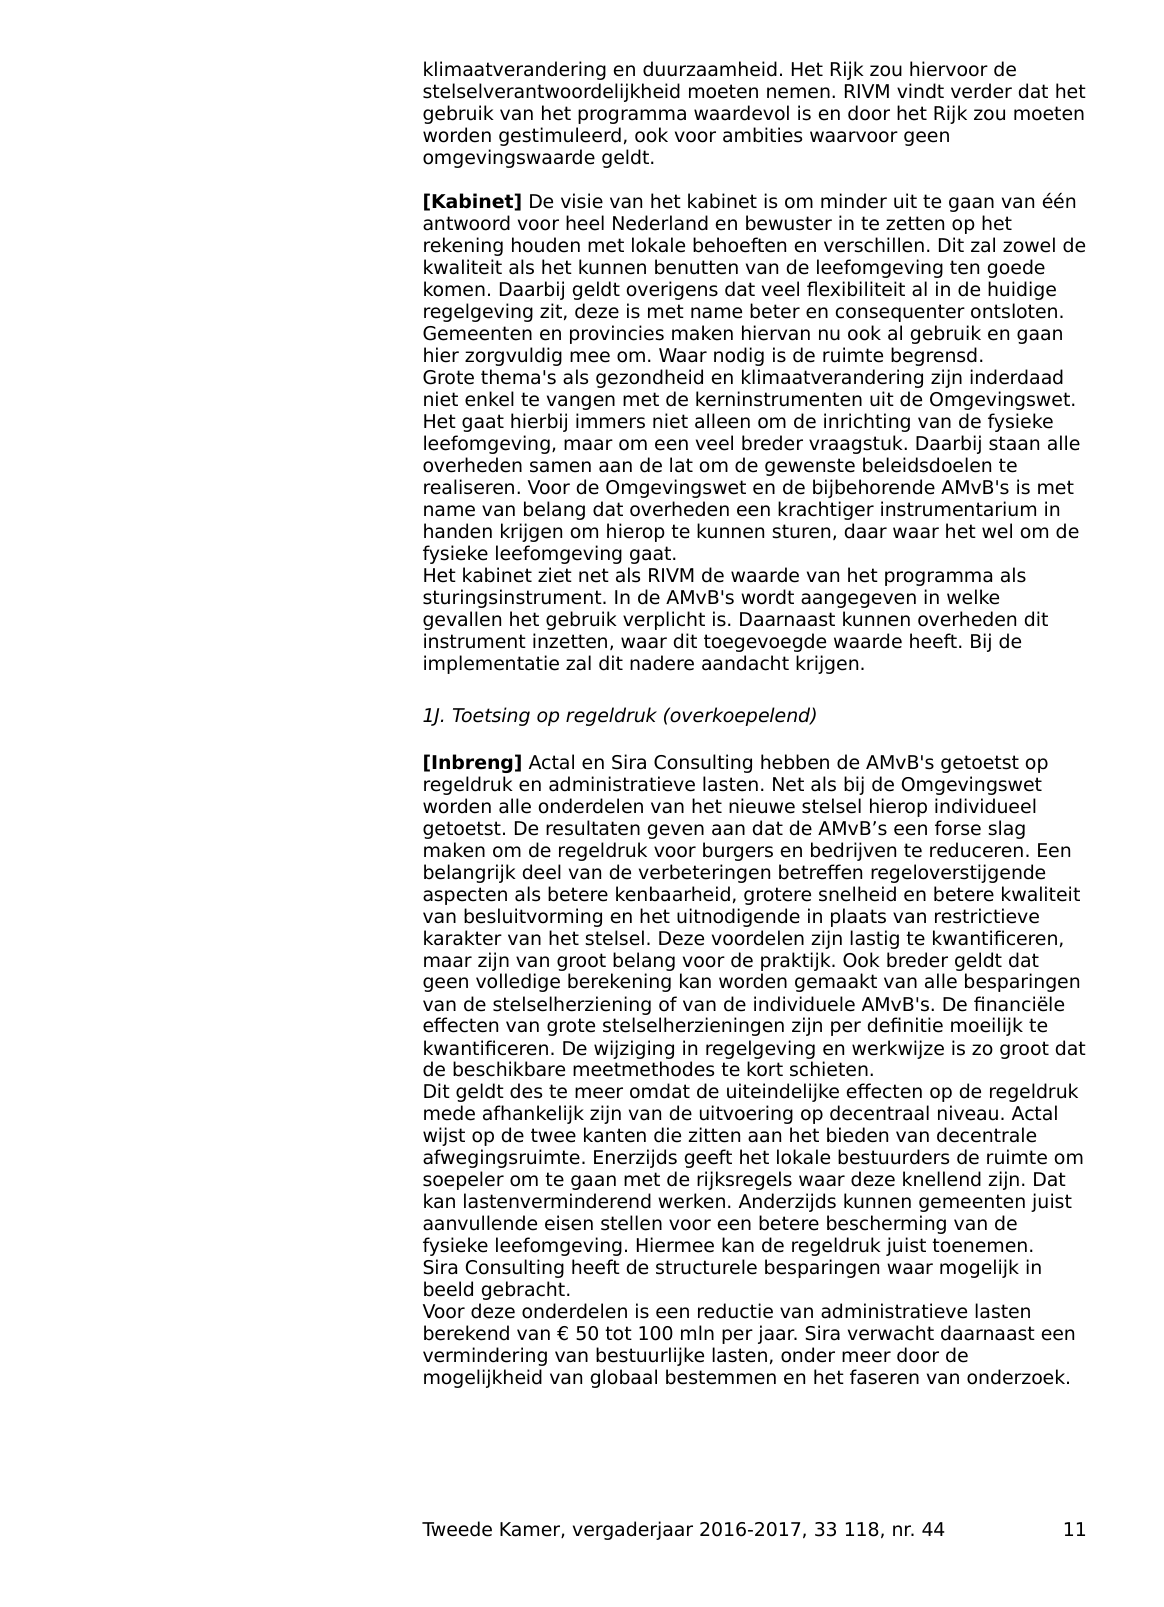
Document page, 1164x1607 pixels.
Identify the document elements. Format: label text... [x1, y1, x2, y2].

text Grote thema's als gezondheid en klimaatverandering zijn inderdaad niet enkel te vangen met de kerninstrumenten uit de Omgevingswet. Het gaat hierbij immers niet alleen om de inrichting van de fysieke leefomgeving, maar om een veel breder vraagstuk. Daarbij staan alle overheden samen aan de lat om de gewenste beleidsdoelen te realiseren. Voor de Omgevingswet en de bijbehorende AMvB's is met name van belang dat overheden een krachtiger instrumentarium in handen krijgen om hierop te kunnen sturen, daar waar het wel om de fysieke leefomgeving gaat. [422, 367, 1087, 565]
text Voor deze onderdelen is een reductie van administratieve lasten berekend van € 50 tot 100 mln per jaar. Sira verwacht daarnaast een vermindering van bestuurlijke lasten, onder meer door de mogelijkheid van globaal bestemmen en het faseren van onderzoek. [422, 1301, 1087, 1389]
text [Inbreng] Actal en Sira Consulting hebben de AMvB's getoetst op regeldruk en administratieve lasten. Net als bij de Omgevingswet worden alle onderdelen van het nieuwe stelsel hierop individueel getoetst. De resultaten geven aan dat de AMvB’s een forse slag maken om de regeldruk voor burgers en bedrijven te reduceren. Een belangrijk deel van de verbeteringen betreffen regeloverstijgende aspecten als betere kenbaarheid, grotere snelheid en betere kwaliteit van besluitvorming en het uitnodigende in plaats van restrictieve karakter van het stelsel. Deze voordelen zijn lastig te kwantificeren, maar zijn van groot belang voor de praktijk. Ook breder geldt dat geen volledige berekening kan worden gemaakt van alle besparingen van de stelselherziening of van de individuele AMvB's. De financiële effecten van grote stelselherzieningen zijn per definitie moeilijk te kwantificeren. De wijziging in regelgeving en werkwijze is zo groot dat de beschikbare meetmethodes te kort schieten. [422, 752, 1087, 1081]
text Sira Consulting heeft de structurele besparingen waar mogelijk in beeld gebracht. [422, 1257, 1087, 1301]
text [Kabinet] De visie van het kabinet is om minder uit te gaan van één antwoord voor heel Nederland en bewuster in te zetten op het rekening houden met lokale behoeften en verschillen. Dit zal zowel de kwaliteit als het kunnen benutten van de leefomgeving ten goede komen. Daarbij geldt overigens dat veel flexibiliteit al in de huidige regelgeving zit, deze is met name beter en consequenter ontsloten. Gemeenten en provincies maken hiervan nu ook al gebruik en gaan hier zorgvuldig mee om. Waar nodig is de ruimte begrensd. [422, 191, 1087, 367]
text Het kabinet ziet net als RIVM de waarde van het programma als sturingsinstrument. In de AMvB's wordt aangegeven in welke gevallen het gebruik verplicht is. Daarnaast kunnen overheden dit instrument inzetten, waar dit toegevoegde waarde heeft. Bij de implementatie zal dit nadere aandacht krijgen. [422, 565, 1087, 675]
text klimaatverandering en duurzaamheid. Het Rijk zou hiervoor de stelselverantwoordelijkheid moeten nemen. RIVM vindt verder dat het gebruik van het programma waardevol is en door het Rijk zou moeten worden gestimuleerd, ook voor ambities waarvoor geen omgevingswaarde geldt. [422, 59, 1087, 169]
subtitle 1J. Toetsing op regeldruk (overkoepelend) [422, 705, 1087, 727]
text Dit geldt des te meer omdat de uiteindelijke effecten op de regeldruk mede afhankelijk zijn van de uitvoering op decentraal niveau. Actal wijst op de twee kanten die zitten aan het bieden van decentrale afwegingsruimte. Enerzijds geeft het lokale bestuurders de ruimte om soepeler om te gaan met de rijksregels waar deze knellend zijn. Dat kan lastenverminderend werken. Anderzijds kunnen gemeenten juist aanvullende eisen stellen voor een betere bescherming van de fysieke leefomgeving. Hiermee kan de regeldruk juist toenemen. [422, 1081, 1087, 1257]
